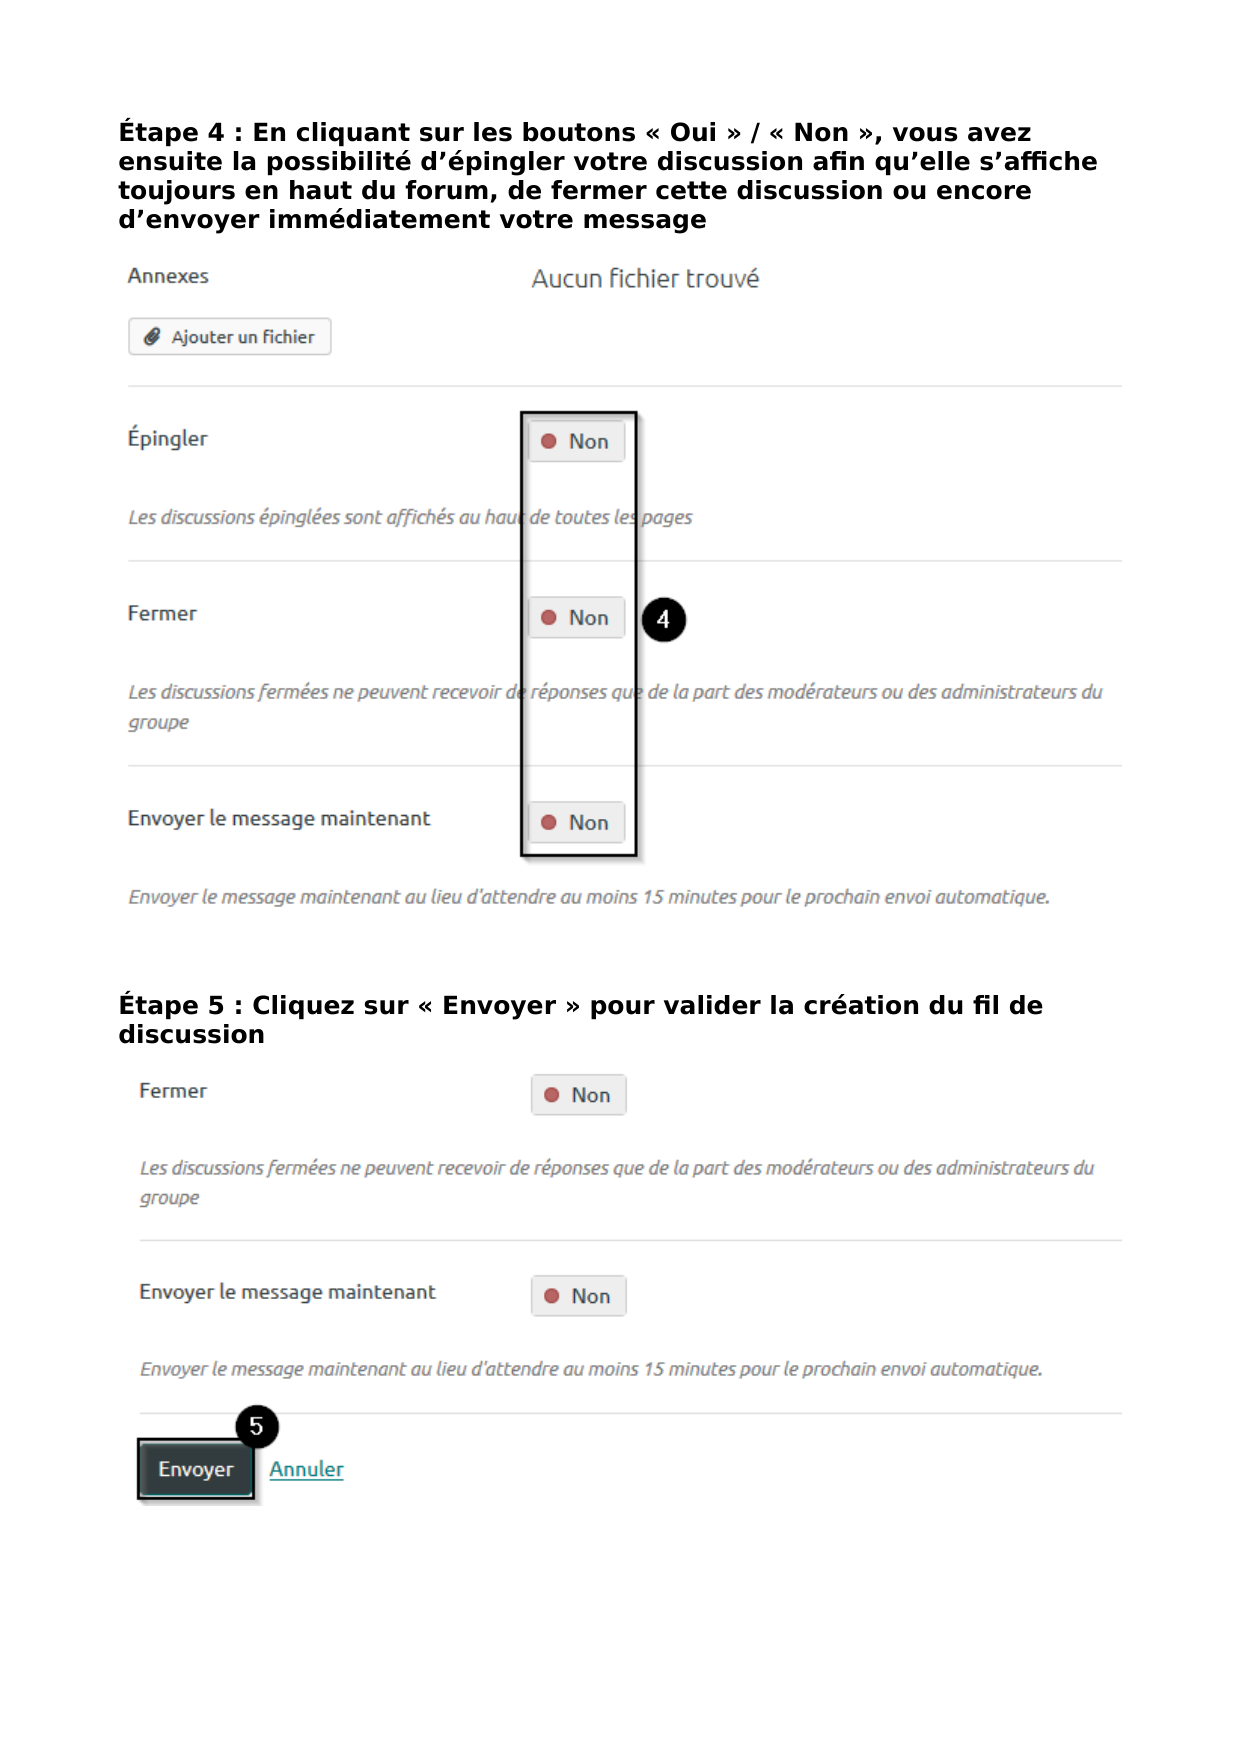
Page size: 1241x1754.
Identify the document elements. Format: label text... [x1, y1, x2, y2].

subtitle Étape 4 : En cliquant sur les boutons « Oui » / « Non », vous avez ensuite la possibilité d’épingler votre discussion afin qu’elle s’affiche toujours en haut du forum, de fermer cette discussion ou encore d’envoyer immédiatement votre message [118, 118, 1122, 235]
picture [118, 247, 1123, 925]
subtitle Étape 5 : Cliquez sur « Envoyer » pour valider la création du fil de discussion [118, 991, 1122, 1049]
picture [118, 1062, 1123, 1506]
